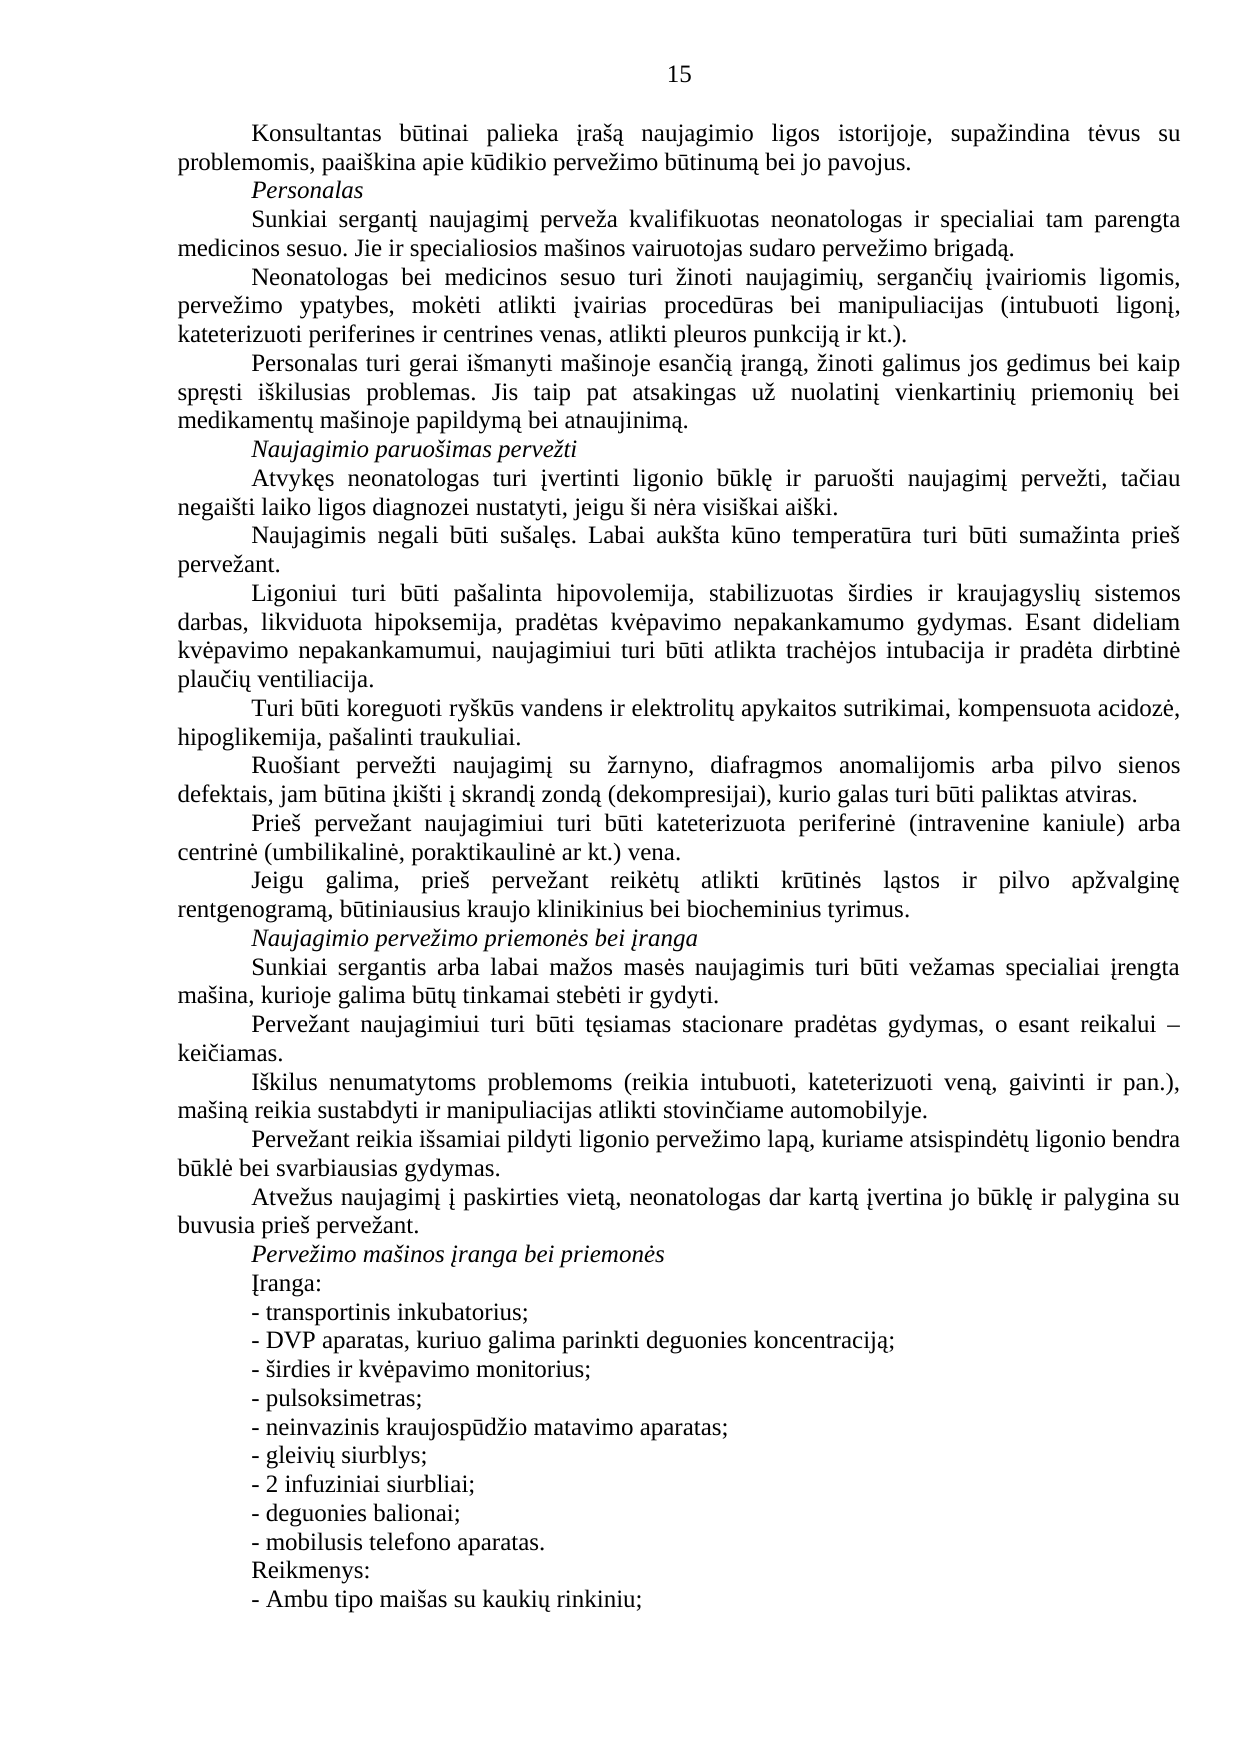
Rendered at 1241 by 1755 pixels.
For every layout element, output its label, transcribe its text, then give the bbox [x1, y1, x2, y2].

text Pervežant naujagimiui turi būti tęsiamas stacionare pradėtas gydymas, o esant reikalui – keičiamas. [177, 1009, 1181, 1067]
text Jeigu galima, prieš pervežant reikėtų atlikti krūtinės ląstos ir pilvo apžvalginę rentgenogramą, būtiniausius kraujo klinikinius bei biocheminius tyrimus. [177, 866, 1181, 923]
text Naujagimis negali būti sušalęs. Labai aukšta kūno temperatūra turi būti sumažinta prieš pervežant. [177, 521, 1181, 578]
text Personalas [177, 176, 1181, 204]
text Naujagimio paruošimas pervežti [177, 434, 1181, 463]
text Atvykęs neonatologas turi įvertinti ligonio būklę ir paruošti naujagimį pervežti, tačiau negaišti laiko ligos diagnozei nustatyti, jeigu ši nėra visiškai aiški. [177, 463, 1181, 521]
text - širdies ir kvėpavimo monitorius; [177, 1354, 1181, 1383]
text Naujagimio pervežimo priemonės bei įranga [177, 923, 1181, 952]
text Sunkiai sergantis arba labai mažos masės naujagimis turi būti vežamas specialiai įrengta mašina, kurioje galima būtų tinkamai stebėti ir gydyti. [177, 952, 1181, 1009]
text Reikmenys: [177, 1556, 1181, 1584]
text Atvežus naujagimį į paskirties vietą, neonatologas dar kartą įvertina jo būklę ir palygina su buvusia prieš pervežant. [177, 1182, 1181, 1239]
text - mobilusis telefono aparatas. [177, 1527, 1181, 1556]
text Ruošiant pervežti naujagimį su žarnyno, diafragmos anomalijomis arba pilvo sienos defektais, jam būtina įkišti į skrandį zondą (dekompresijai), kurio galas turi būti paliktas atviras. [177, 751, 1181, 808]
text - pulsoksimetras; [177, 1383, 1181, 1412]
text Prieš pervežant naujagimiui turi būti kateterizuota periferinė (intravenine kaniule) arba centrinė (umbilikalinė, poraktikaulinė ar kt.) vena. [177, 808, 1181, 866]
text - 2 infuziniai siurbliai; [177, 1469, 1181, 1498]
text - transportinis inkubatorius; [177, 1297, 1181, 1326]
text - deguonies balionai; [177, 1498, 1181, 1527]
text Turi būti koreguoti ryškūs vandens ir elektrolitų apykaitos sutrikimai, kompensuota acidozė, hipoglikemija, pašalinti traukuliai. [177, 693, 1181, 751]
text - Ambu tipo maišas su kaukių rinkiniu; [177, 1584, 1181, 1613]
text Sunkiai sergantį naujagimį perveža kvalifikuotas neonatologas ir specialiai tam parengta medicinos sesuo. Jie ir specialiosios mašinos vairuotojas sudaro pervežimo brigadą. [177, 204, 1181, 262]
text Pervežimo mašinos įranga bei priemonės [177, 1239, 1181, 1268]
text Personalas turi gerai išmanyti mašinoje esančią įrangą, žinoti galimus jos gedimus bei kaip spręsti iškilusias problemas. Jis taip pat atsakingas už nuolatinį vienkartinių priemonių bei medikamentų mašinoje papildymą bei atnaujinimą. [177, 348, 1181, 434]
text Įranga: [177, 1268, 1181, 1297]
text Konsultantas būtinai palieka įrašą naujagimio ligos istorijoje, supažindina tėvus su problemomis, paaiškina apie kūdikio pervežimo būtinumą bei jo pavojus. [177, 118, 1181, 176]
text Pervežant reikia išsamiai pildyti ligonio pervežimo lapą, kuriame atsispindėtų ligonio bendra būklė bei svarbiausias gydymas. [177, 1124, 1181, 1182]
text Neonatologas bei medicinos sesuo turi žinoti naujagimių, sergančių įvairiomis ligomis, pervežimo ypatybes, mokėti atlikti įvairias procedūras bei manipuliacijas (intubuoti ligonį, kateterizuoti periferines ir centrines venas, atlikti pleuros punkciją ir kt.). [177, 262, 1181, 348]
text Iškilus nenumatytoms problemoms (reikia intubuoti, kateterizuoti veną, gaivinti ir pan.), mašiną reikia sustabdyti ir manipuliacijas atlikti stovinčiame automobilyje. [177, 1067, 1181, 1124]
text - neinvazinis kraujospūdžio matavimo aparatas; [177, 1412, 1181, 1441]
text - gleivių siurblys; [177, 1441, 1181, 1469]
text - DVP aparatas, kuriuo galima parinkti deguonies koncentraciją; [177, 1326, 1181, 1354]
text Ligoniui turi būti pašalinta hipovolemija, stabilizuotas širdies ir kraujagyslių sistemos darbas, likviduota hipoksemija, pradėtas kvėpavimo nepakankamumo gydymas. Esant dideliam kvėpavimo nepakankamumui, naujagimiui turi būti atlikta trachėjos intubacija ir pradėta dirbtinė plaučių ventiliacija. [177, 578, 1181, 693]
